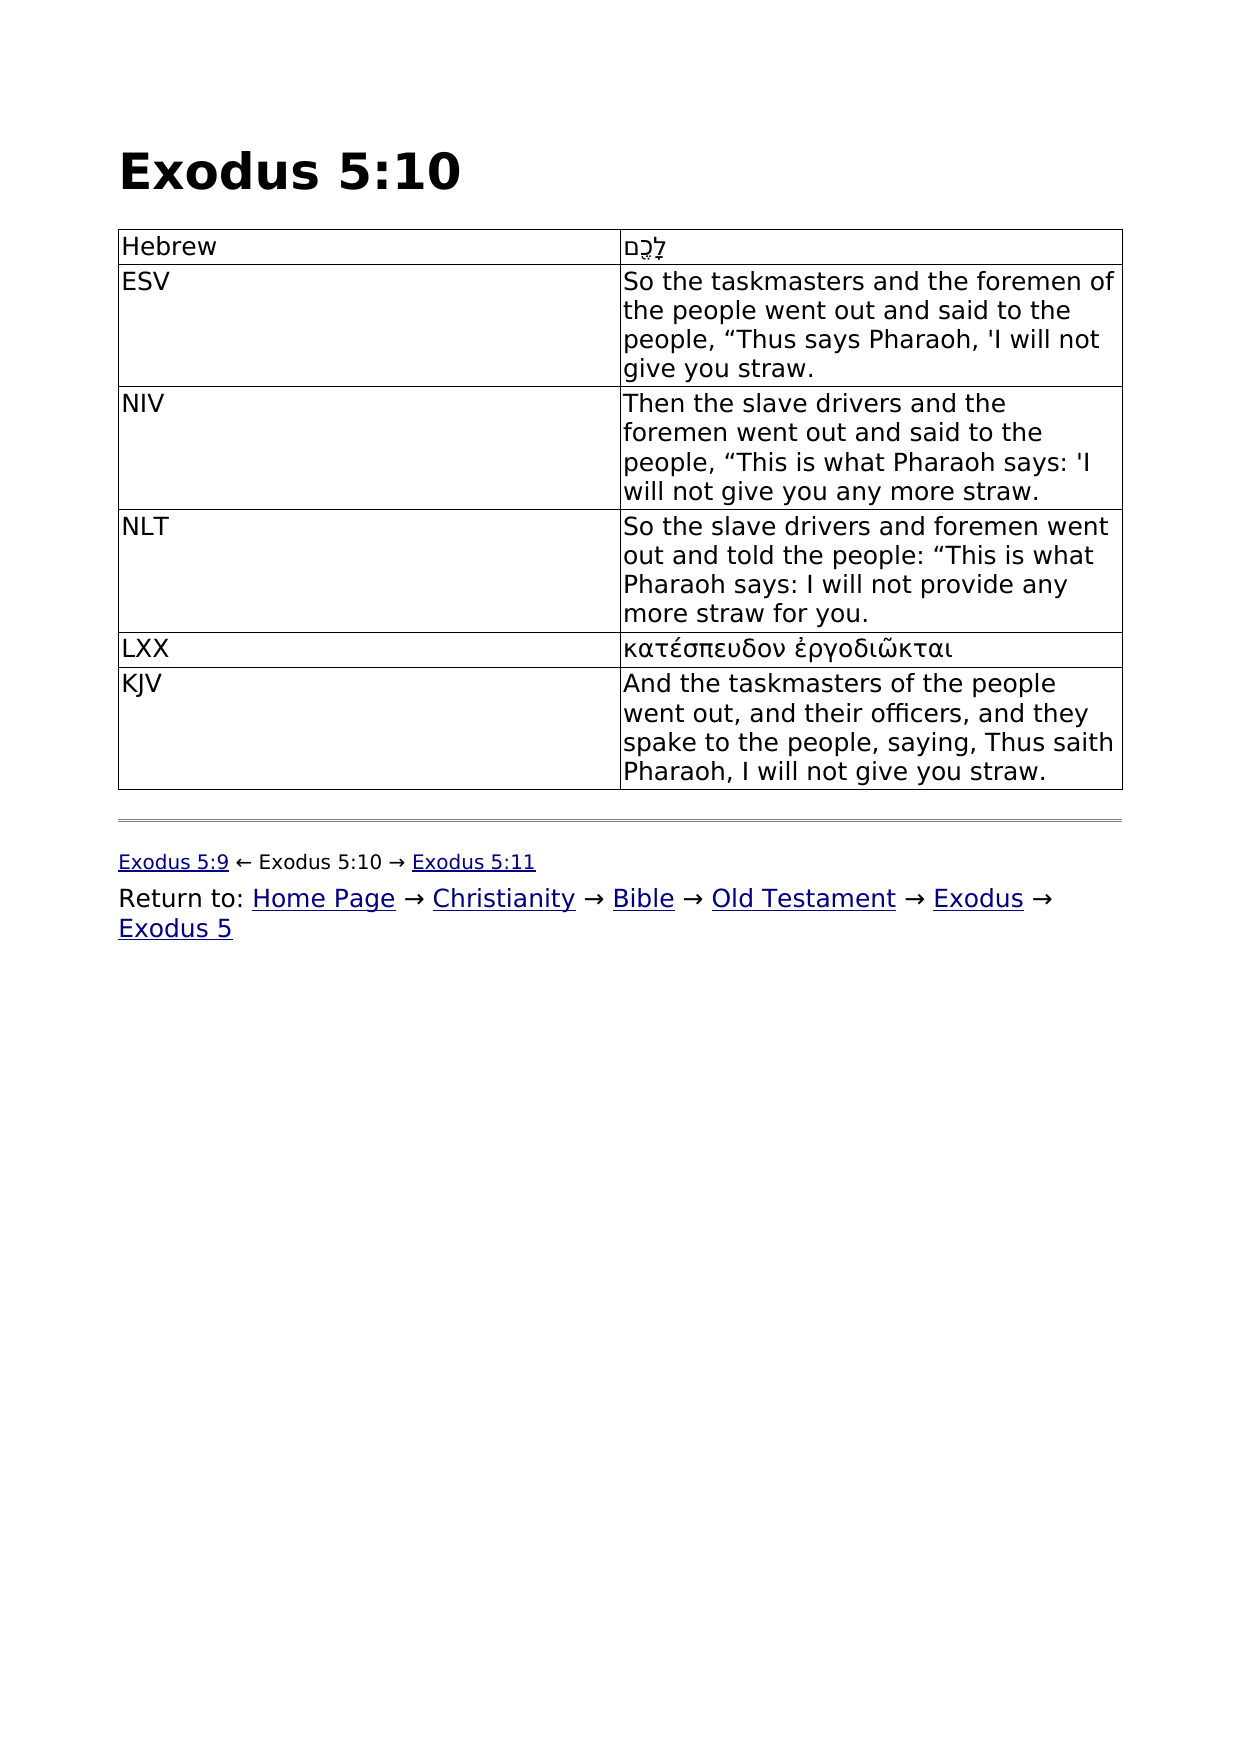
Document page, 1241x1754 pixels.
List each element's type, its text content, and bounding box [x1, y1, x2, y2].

table_header לָכֶ֖ם [621, 230, 1122, 264]
text Return to: Home Page → Christianity → Bible → Old Testament → Exodus → Exodus 5 [118, 884, 1122, 943]
table_cell So the slave drivers and foremen went out and told the people: “This is what Pharaoh says: I will not provide any more straw for you. [621, 510, 1122, 632]
table_cell So the taskmasters and the foremen of the people went out and said to the people, “Thus says Pharaoh, 'I will not give you straw. [621, 265, 1122, 386]
table_cell NIV [119, 387, 620, 509]
table_cell NLT [119, 510, 620, 632]
table_cell Then the slave drivers and the foremen went out and said to the people, “This is what Pharaoh says: 'I will not give you any more straw. [621, 387, 1122, 509]
table_cell ESV [119, 265, 620, 386]
table_cell And the taskmasters of the people went out, and their officers, and they spake to the people, saying, Thus saith Pharaoh, I will not give you straw. [621, 668, 1122, 789]
text Exodus 5:9 ← Exodus 5:10 → Exodus 5:11 [118, 851, 1122, 884]
table_cell KJV [119, 668, 620, 789]
table_cell κατέσπευδον ἐργοδιῶκται [621, 633, 1122, 667]
subtitle Exodus 5:10 [118, 143, 1122, 201]
table_header Hebrew [119, 230, 620, 264]
table_cell LXX [119, 633, 620, 667]
